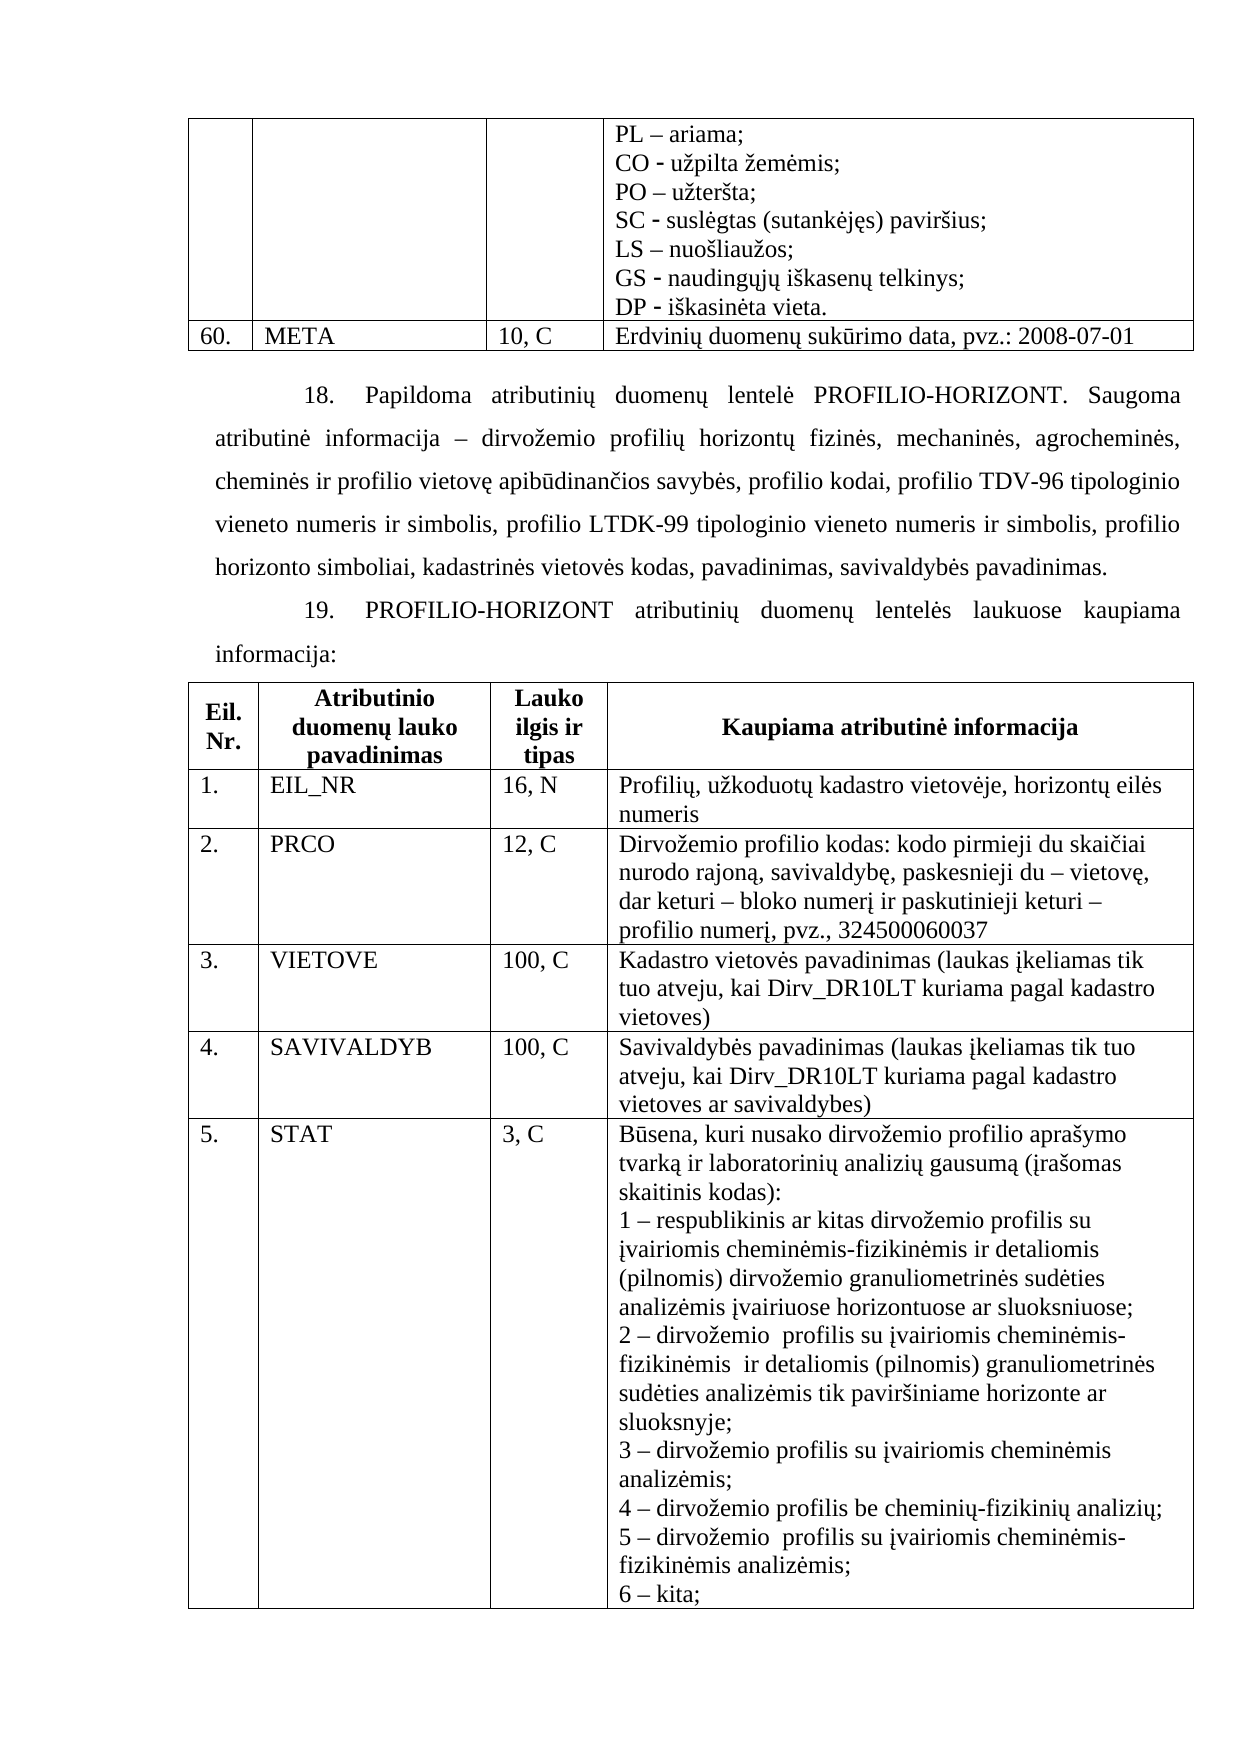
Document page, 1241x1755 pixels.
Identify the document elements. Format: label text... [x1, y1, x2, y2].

table_cell Būsena, kuri nusako dirvožemio profilio aprašymo tvarką ir laboratorinių analizių gausumą (įrašomas skaitinis kodas): 1 – respublikinis ar kitas dirvožemio profilis su įvairiomis cheminėmis-fizikinėmis ir detaliomis (pilnomis) dirvožemio granuliometrinės sudėties analizėmis įvairiuose horizontuose ar sluoksniuose; 2 – dirvožemio profilis su įvairiomis cheminėmis-fizikinėmis ir detaliomis (pilnomis) granuliometrinės sudėties analizėmis tik paviršiniame horizonte ar sluoksnyje; 3 – dirvožemio profilis su įvairiomis cheminėmis analizėmis; 4 – dirvožemio profilis be cheminių-fizikinių analizių; 5 – dirvožemio profilis su įvairiomis cheminėmis-fizikinėmis analizėmis; 6 – kita; [608, 1119, 1193, 1608]
table_cell 1. [189, 770, 258, 828]
table_cell Meta [253, 321, 486, 350]
table_cell 100, C [491, 945, 607, 1031]
table_cell [253, 119, 486, 320]
table_cell 3, C [491, 1119, 607, 1608]
table_cell Vietove [259, 945, 490, 1031]
text 18. Papildoma atributinių duomenų lentelė PROFILIO-HORIZONT. Saugoma atributinė informacija – dirvožemio profilių horizontų fizinės, mechaninės, agrocheminės, cheminės ir profilio vietovę apibūdinančios savybės, profilio kodai, profilio TDV-96 tipologinio vieneto numeris ir simbolis, profilio LTDK-99 tipologinio vieneto numeris ir simbolis, profilio horizonto simboliai, kadastrinės vietovės kodas, pavadinimas, savivaldybės pavadinimas. [215, 380, 1181, 581]
table_cell Erdvinių duomenų sukūrimo data, pvz.: 2008-07-01 [604, 321, 1193, 350]
table_cell 100, C [491, 1032, 607, 1118]
text 19. PROFILIO-HORIZONT atributinių duomenų lentelės laukuose kaupiama informacija: [215, 596, 1181, 667]
table_cell STAT [259, 1119, 490, 1608]
table_cell PL – ariama; CO  užpilta žemėmis; PO – užteršta; SC  suslėgtas (sutankėjęs) paviršius; LS – nuošliaužos; GS  naudingųjų iškasenų telkinys; DP  iškasinėta vieta. [604, 119, 1193, 320]
table_header Lauko ilgis ir tipas [491, 683, 607, 769]
table_cell 2. [189, 829, 258, 944]
table_cell [189, 119, 252, 320]
table_cell 12, C [491, 829, 607, 944]
table_cell 10, C [487, 321, 603, 350]
table_cell 3. [189, 945, 258, 1031]
table_cell Savivaldyb [259, 1032, 490, 1118]
table_cell PRCO [259, 829, 490, 944]
table_header Eil. Nr. [189, 683, 258, 769]
table_cell Dirvožemio profilio kodas: kodo pirmieji du skaičiai nurodo rajoną, savivaldybę, paskesnieji du – vietovę, dar keturi – bloko numerį ir paskutinieji keturi – profilio numerį, pvz., 324500060037 [608, 829, 1193, 944]
table_cell [487, 119, 603, 320]
table_cell EIL_NR [259, 770, 490, 828]
table_header Kaupiama atributinė informacija [608, 683, 1193, 769]
table_cell 5. [189, 1119, 258, 1608]
table_cell 16, N [491, 770, 607, 828]
table_cell 60. [189, 321, 252, 350]
table_cell Savivaldybės pavadinimas (laukas įkeliamas tik tuo atveju, kai Dirv_DR10LT kuriama pagal kadastro vietoves ar savivaldybes) [608, 1032, 1193, 1118]
table_cell Kadastro vietovės pavadinimas (laukas įkeliamas tik tuo atveju, kai Dirv_DR10LT kuriama pagal kadastro vietoves) [608, 945, 1193, 1031]
table_cell 4. [189, 1032, 258, 1118]
table_cell Profilių, užkoduotų kadastro vietovėje, horizontų eilės numeris [608, 770, 1193, 828]
table_header Atributinio duomenų lauko pavadinimas [259, 683, 490, 769]
